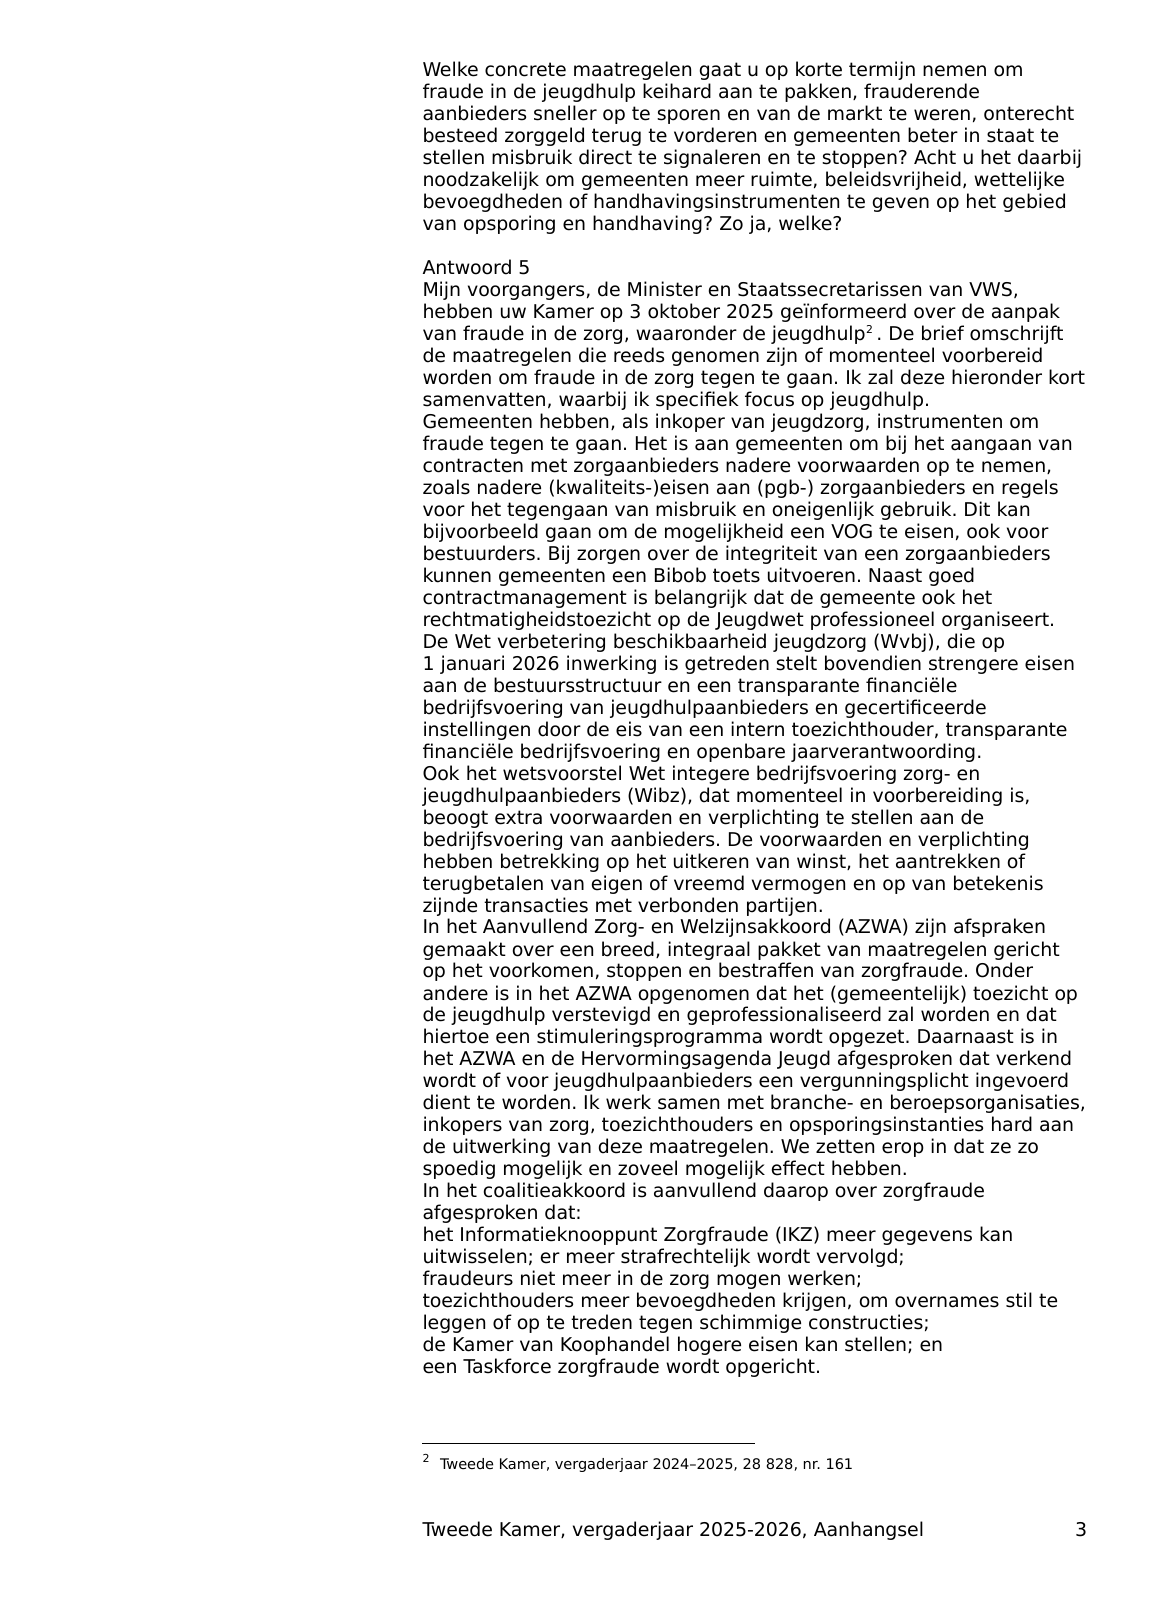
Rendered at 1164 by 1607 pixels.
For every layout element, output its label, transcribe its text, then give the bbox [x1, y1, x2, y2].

text het Informatieknooppunt Zorgfraude (IKZ) meer gegevens kan uitwisselen; er meer strafrechtelijk wordt vervolgd; [422, 1224, 1087, 1268]
text Gemeenten hebben, als inkoper van jeugdzorg, instrumenten om fraude tegen te gaan. Het is aan gemeenten om bij het aangaan van contracten met zorgaanbieders nadere voorwaarden op te nemen, zoals nadere (kwaliteits-)eisen aan (pgb-) zorgaanbieders en regels voor het tegengaan van misbruik en oneigenlijk gebruik. Dit kan bijvoorbeeld gaan om de mogelijkheid een VOG te eisen, ook voor bestuurders. Bij zorgen over de integriteit van een zorgaanbieders kunnen gemeenten een Bibob toets uitvoeren. Naast goed contractmanagement is belangrijk dat de gemeente ook het rechtmatigheidstoezicht op de Jeugdwet professioneel organiseert. [422, 411, 1087, 631]
text Mijn voorgangers, de Minister en Staatssecretarissen van VWS, hebben uw Kamer op 3 oktober 2025 geïnformeerd over de aanpak van fraude in de zorg, waaronder de jeugdhulp. De brief omschrijft de maatregelen die reeds genomen zijn of momenteel voorbereid worden om fraude in de zorg tegen te gaan. Ik zal deze hieronder kort samenvatten, waarbij ik specifiek focus op jeugdhulp. [422, 279, 1087, 411]
text In het coalitieakkoord is aanvullend daarop over zorgfraude afgesproken dat: [422, 1180, 1087, 1224]
text De Wet verbetering beschikbaarheid jeugdzorg (Wvbj), die op 1 januari 2026 inwerking is getreden stelt bovendien strengere eisen aan de bestuursstructuur en een transparante financiële bedrijfsvoering van jeugdhulpaanbieders en gecertificeerde instellingen door de eis van een intern toezichthouder, transparante financiële bedrijfsvoering en openbare jaarverantwoording. [422, 631, 1087, 763]
text In het Aanvullend Zorg- en Welzijnsakkoord (AZWA) zijn afspraken gemaakt over een breed, integraal pakket van maatregelen gericht op het voorkomen, stoppen en bestraffen van zorgfraude. Onder andere is in het AZWA opgenomen dat het (gemeentelijk) toezicht op de jeugdhulp verstevigd en geprofessionaliseerd zal worden en dat hiertoe een stimuleringsprogramma wordt opgezet. Daarnaast is in het AZWA en de Hervormingsagenda Jeugd afgesproken dat verkend wordt of voor jeugdhulpaanbieders een vergunningsplicht ingevoerd dient te worden. Ik werk samen met branche- en beroepsorganisaties, inkopers van zorg, toezichthouders en opsporingsinstanties hard aan de uitwerking van deze maatregelen. We zetten erop in dat ze zo spoedig mogelijk en zoveel mogelijk effect hebben. [422, 916, 1087, 1180]
text fraudeurs niet meer in de zorg mogen werken; [422, 1268, 1087, 1290]
text Tweede Kamer, vergaderjaar 2024–2025, 28 828, nr. 161 [422, 1452, 1087, 1474]
text Welke concrete maatregelen gaat u op korte termijn nemen om fraude in de jeugdhulp keihard aan te pakken, frauderende aanbieders sneller op te sporen en van de markt te weren, onterecht besteed zorggeld terug te vorderen en gemeenten beter in staat te stellen misbruik direct te signaleren en te stoppen? Acht u het daarbij noodzakelijk om gemeenten meer ruimte, beleidsvrijheid, wettelijke bevoegdheden of handhavingsinstrumenten te geven op het gebied van opsporing en handhaving? Zo ja, welke? [422, 59, 1087, 235]
text Antwoord 5 [422, 257, 1087, 279]
text toezichthouders meer bevoegdheden krijgen, om overnames stil te leggen of op te treden tegen schimmige constructies; [422, 1290, 1087, 1334]
text Ook het wetsvoorstel Wet integere bedrijfsvoering zorg- en jeugdhulpaanbieders (Wibz), dat momenteel in voorbereiding is, beoogt extra voorwaarden en verplichting te stellen aan de bedrijfsvoering van aanbieders. De voorwaarden en verplichting hebben betrekking op het uitkeren van winst, het aantrekken of terugbetalen van eigen of vreemd vermogen en op van betekenis zijnde transacties met verbonden partijen. [422, 763, 1087, 916]
text de Kamer van Koophandel hogere eisen kan stellen; en [422, 1334, 1087, 1356]
text een Taskforce zorgfraude wordt opgericht. [422, 1356, 1087, 1378]
